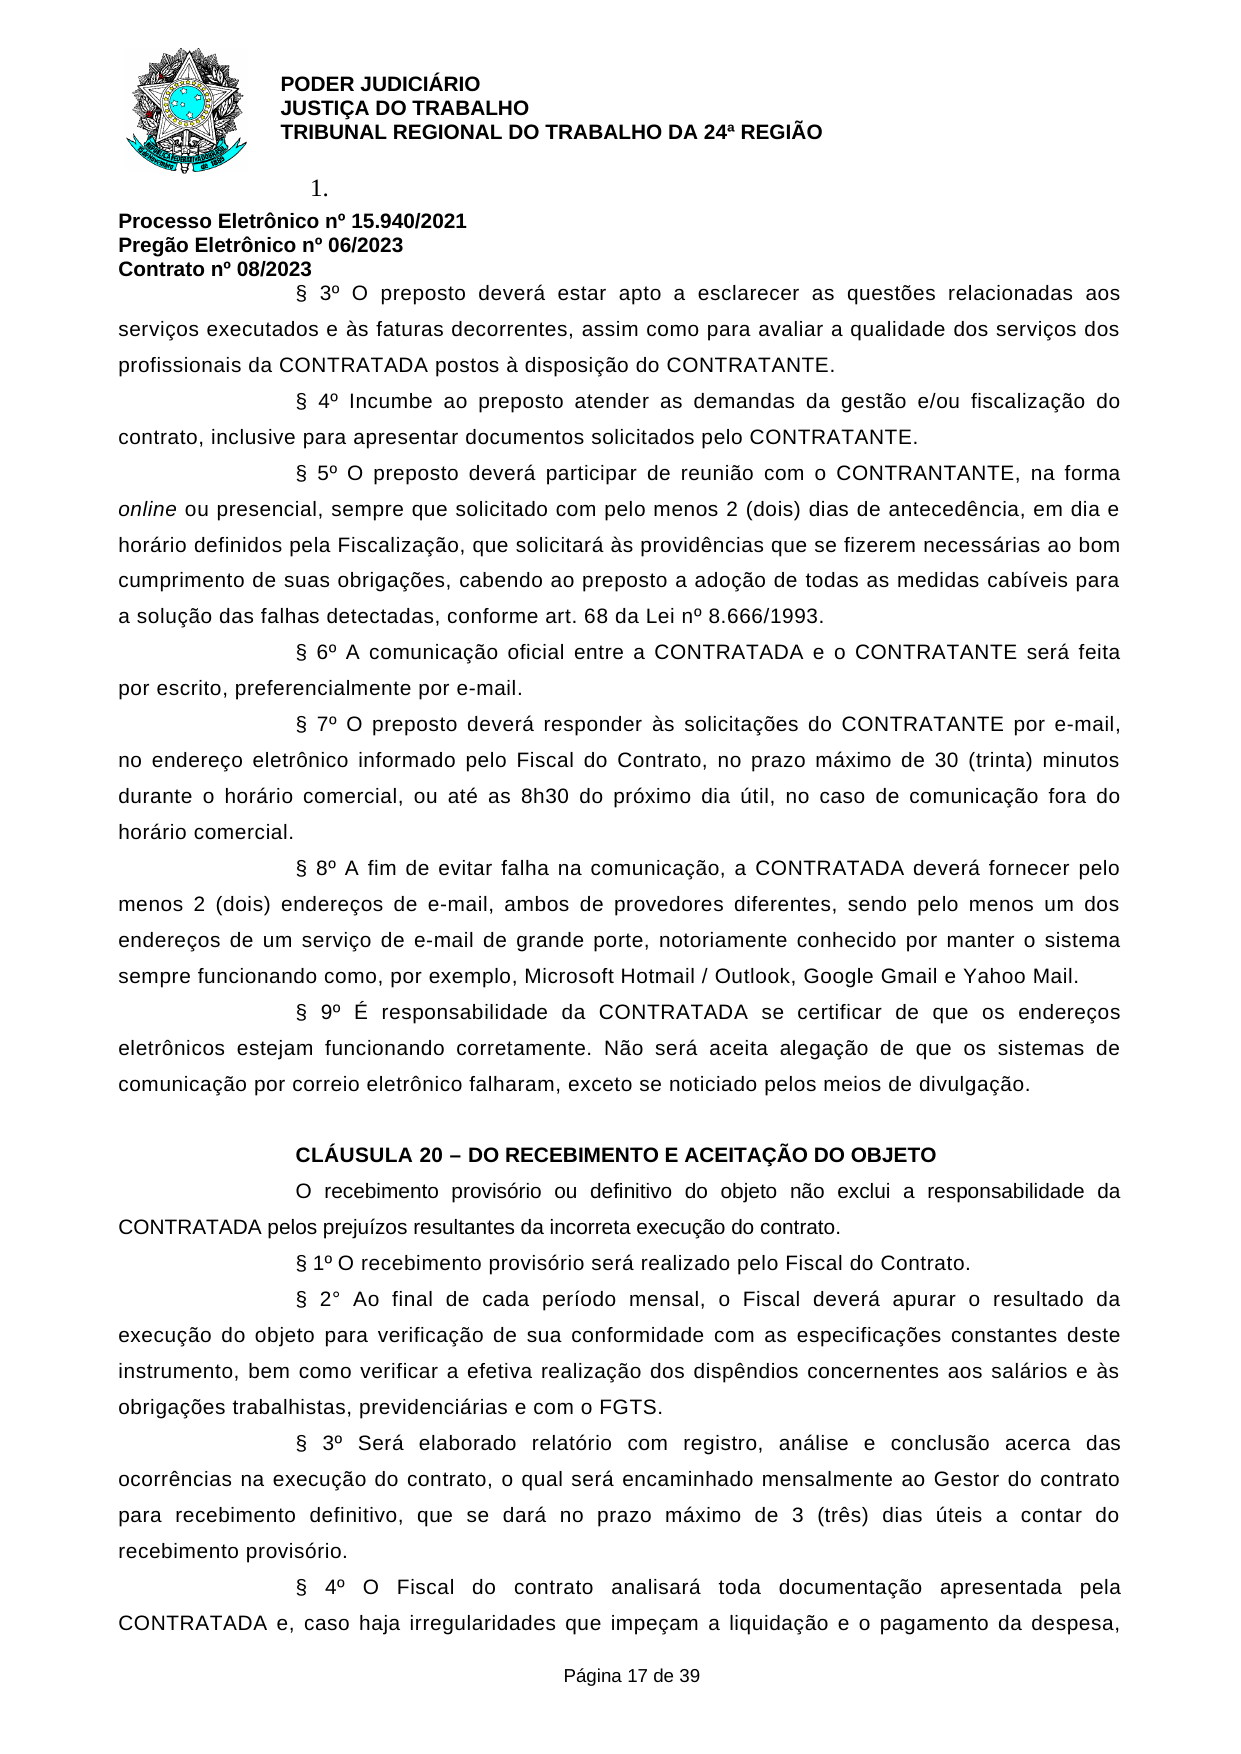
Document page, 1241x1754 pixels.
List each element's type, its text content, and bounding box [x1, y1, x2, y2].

text § 3º O preposto deverá estar apto a esclarecer as questões relacionadas aos serviços executados e às faturas decorrentes, assim como para avaliar a qualidade dos serviços dos profissionais da CONTRATADA postos à disposição do CONTRATANTE. [118, 281, 1122, 377]
text § 6º A comunicação oficial entre a CONTRATADA e o CONTRATANTE será feita por escrito, preferencialmente por e-mail. [118, 640, 1122, 700]
text § 5º O preposto deverá participar de reunião com o CONTRANTANTE, na forma online ou presencial, sempre que solicitado com pelo menos 2 (dois) dias de antecedência, em dia e horário definidos pela Fiscalização, que solicitará às providências que se fizerem necessárias ao bom cumprimento de suas obrigações, cabendo ao preposto a adoção de todas as medidas cabíveis para a solução das falhas detectadas, conforme art. 68 da Lei nº 8.666/1993. [118, 461, 1122, 628]
text § 1º O recebimento provisório será realizado pelo Fiscal do Contrato. [118, 1251, 1122, 1275]
text CLÁUSULA 20 – DO RECEBIMENTO E ACEITAÇÃO DO OBJETO [118, 1143, 1122, 1167]
text O recebimento provisório ou definitivo do objeto não exclui a responsabilidade da CONTRATADA pelos prejuízos resultantes da incorreta execução do contrato. [118, 1179, 1122, 1239]
text § 7º O preposto deverá responder às solicitações do CONTRATANTE por e-mail, no endereço eletrônico informado pelo Fiscal do Contrato, no prazo máximo de 30 (trinta) minutos durante o horário comercial, ou até as 8h30 do próximo dia útil, no caso de comunicação fora do horário comercial. [118, 712, 1122, 844]
text § 3º Será elaborado relatório com registro, análise e conclusão acerca das ocorrências na execução do contrato, o qual será encaminhado mensalmente ao Gestor do contrato para recebimento definitivo, que se dará no prazo máximo de 3 (três) dias úteis a contar do recebimento provisório. [118, 1431, 1122, 1563]
text § 2° Ao final de cada período mensal, o Fiscal deverá apurar o resultado da execução do objeto para verificação de sua conformidade com as especificações constantes deste instrumento, bem como verificar a efetiva realização dos dispêndios concernentes aos salários e às obrigações trabalhistas, previdenciárias e com o FGTS. [118, 1287, 1122, 1419]
text § 8º A fim de evitar falha na comunicação, a CONTRATADA deverá fornecer pelo menos 2 (dois) endereços de e-mail, ambos de provedores diferentes, sendo pelo menos um dos endereços de um serviço de e-mail de grande porte, notoriamente conhecido por manter o sistema sempre funcionando como, por exemplo, Microsoft Hotmail / Outlook, Google Gmail e Yahoo Mail. [118, 856, 1122, 988]
text § 4º O Fiscal do contrato analisará toda documentação apresentada pela CONTRATADA e, caso haja irregularidades que impeçam a liquidação e o pagamento da despesa, [118, 1574, 1122, 1634]
text § 9º É responsabilidade da CONTRATADA se certificar de que os endereços eletrônicos estejam funcionando corretamente. Não será aceita alegação de que os sistemas de comunicação por correio eletrônico falharam, exceto se noticiado pelos meios de divulgação. [118, 999, 1122, 1095]
text § 4º Incumbe ao preposto atender as demandas da gestão e/ou fiscalização do contrato, inclusive para apresentar documentos solicitados pelo CONTRATANTE. [118, 389, 1122, 448]
